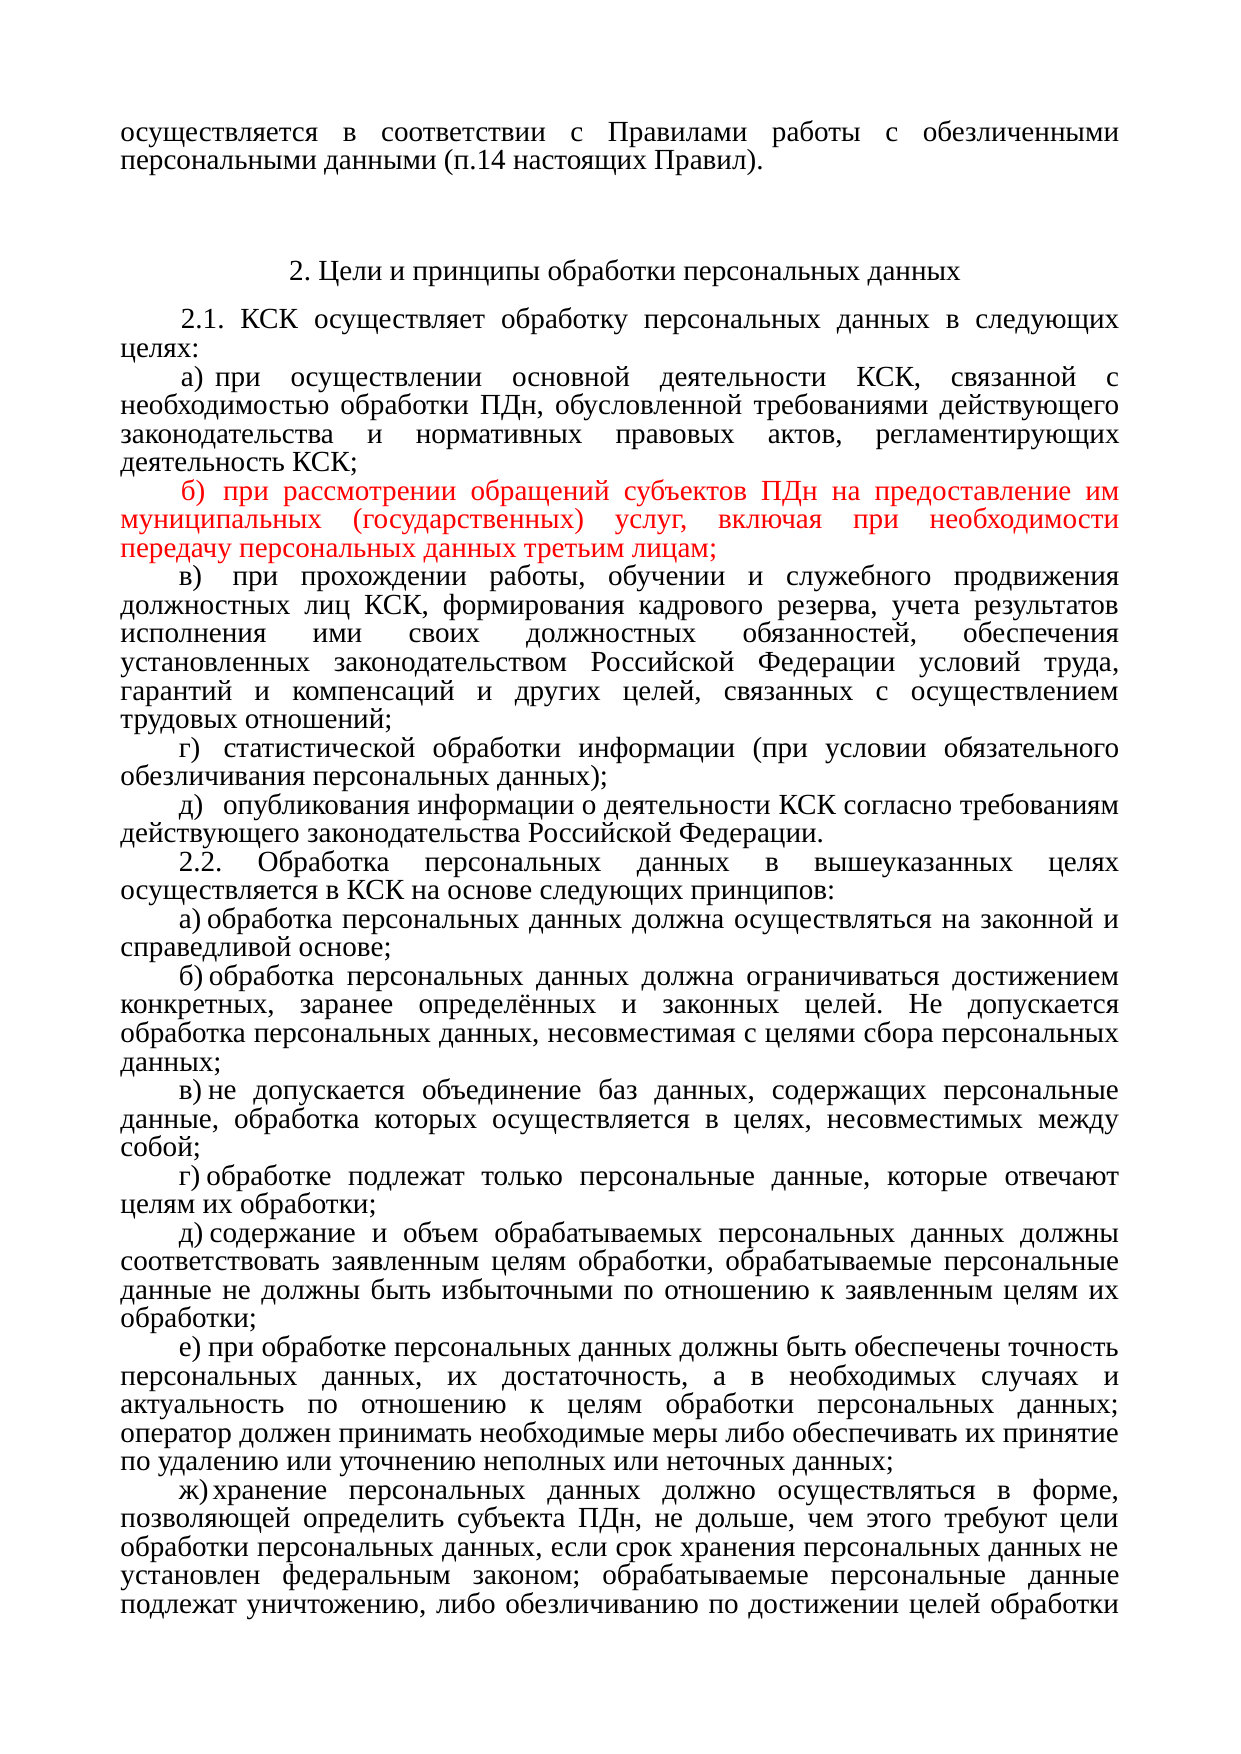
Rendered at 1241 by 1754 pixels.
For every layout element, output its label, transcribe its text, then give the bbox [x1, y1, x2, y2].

text г) статистической обработки информации (при условии обязательного обезличивания персональных данных); [120, 734, 1120, 791]
text 2. Цели и принципы обработки персональных данных [336, 261, 1122, 285]
text 2.1. КСК осуществляет обработку персональных данных в следующих целях: [120, 306, 1120, 363]
text д) опубликования информации о деятельности КСК согласно требованиям действующего законодательства Российской Федерации. [120, 791, 1120, 848]
list осуществляется в соответствии с Правилами работы с обезличенными персональными данными (п.14 настоящих Правил). [120, 118, 1120, 175]
text б) обработка персональных данных должна ограничиваться достижением конкретных, заранее определённых и законных целей. Не допускается обработка персональных данных, несовместимая с целями сбора персональных данных; [120, 963, 1120, 1077]
text д) содержание и объем обрабатываемых персональных данных должны соответствовать заявленным целям обработки, обрабатываемые персональные данные не должны быть избыточными по отношению к заявленным целям их обработки; [120, 1219, 1120, 1334]
text а) обработка персональных данных должна осуществляться на законной и справедливой основе; [120, 906, 1120, 963]
text г) обработке подлежат только персональные данные, которые отвечают целям их обработки; [120, 1162, 1120, 1219]
text в) при прохождении работы, обучении и служебного продвижения должностных лиц КСК, формирования кадрового резерва, учета результатов исполнения ими своих должностных обязанностей, обеспечения установленных законодательством Российской Федерации условий труда, гарантий и компенсаций и других целей, связанных с осуществлением трудовых отношений; [120, 563, 1120, 734]
text 2. Цели и принципы обработки персональных данных [289, 261, 337, 285]
text б) при рассмотрении обращений субъектов ПДн на предоставление им муниципальных (государственных) услуг, включая при необходимости передачу персональных данных третьим лицам; [120, 477, 1120, 563]
text а) при осуществлении основной деятельности КСК, связанной с необходимостью обработки ПДн, обусловленной требованиями действующего законодательства и нормативных правовых актов, регламентирующих деятельность КСК; [120, 363, 1120, 477]
text 2.2. Обработка персональных данных в вышеуказанных целях осуществляется в КСК на основе следующих принципов: [120, 848, 1120, 906]
text в) не допускается объединение баз данных, содержащих персональные данные, обработка которых осуществляется в целях, несовместимых между собой; [120, 1077, 1120, 1162]
text е) при обработке персональных данных должны быть обеспечены точность персональных данных, их достаточность, а в необходимых случаях и актуальность по отношению к целям обработки персональных данных; оператор должен принимать необходимые меры либо обеспечивать их принятие по удалению или уточнению неполных или неточных данных; [120, 1334, 1120, 1476]
text ж) хранение персональных данных должно осуществляться в форме, позволяющей определить субъекта ПДн, не дольше, чем этого требуют цели обработки персональных данных, если срок хранения персональных данных не установлен федеральным законом; обрабатываемые персональные данные подлежат уничтожению, либо обезличиванию по достижении целей обработки [120, 1476, 1120, 1619]
